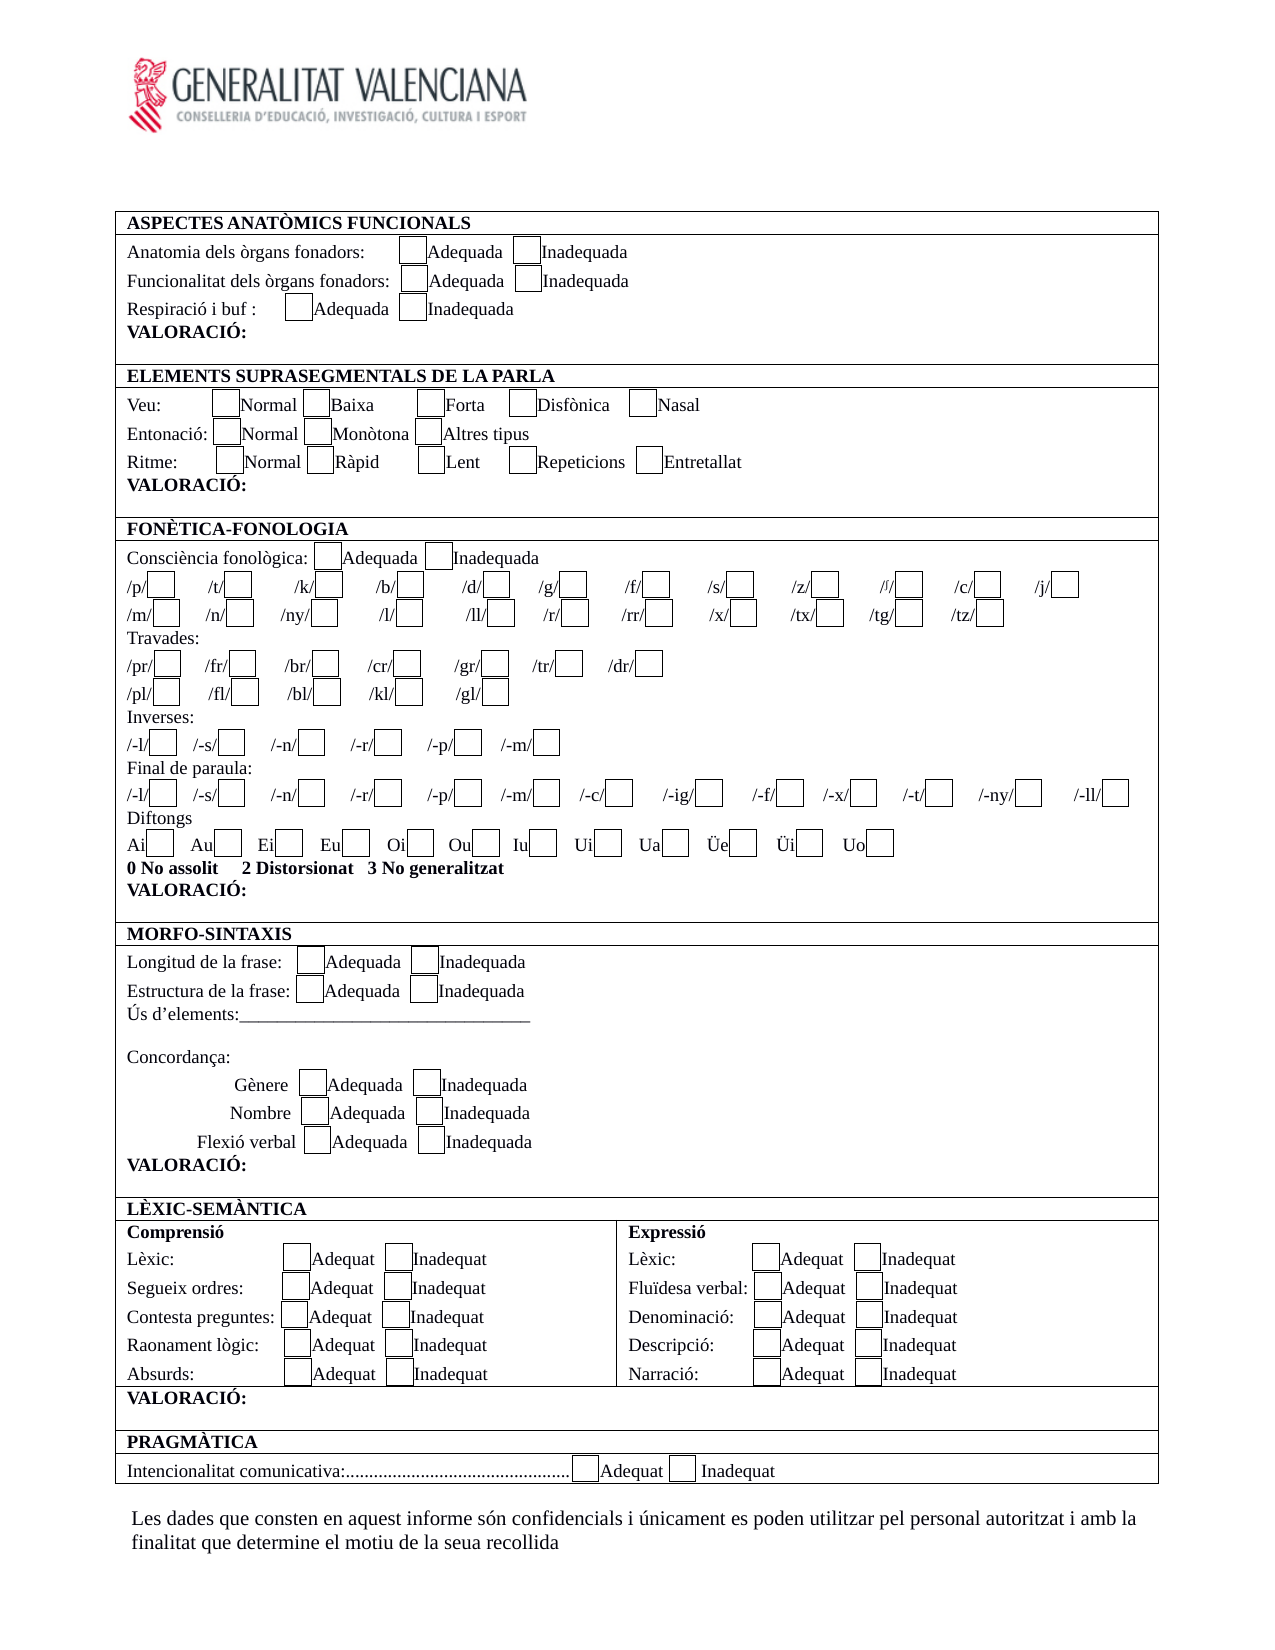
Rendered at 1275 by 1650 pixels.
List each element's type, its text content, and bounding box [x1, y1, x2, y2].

table_cell Veu: Normal Baixa Forta Disfònica Nasal Entonació: Normal Monòtona Altres tipus Ritme: Normal Ràpid Lent Repeticions Entretallat VALORACIÓ: [116, 388, 1158, 517]
table_cell VALORACIÓ: [116, 1387, 1158, 1430]
table_cell Intencionalitat comunicativa:................................................Adequat Inadequat [116, 1454, 1158, 1483]
table_cell LÈXIC-SEMÀNTICA [116, 1198, 1158, 1220]
table_cell MORFO-SINTAXIS [116, 923, 1158, 944]
table_cell Consciència fonològica: Adequada Inadequada /p/ /t/ /k/ /b/ /d/ /g/ /f/ /s/ /z/ /ᶴ/ /c/ /j/ /m/ /n/ /ny/ /l/ /ll/ /r/ /rr/ /x/ /tx/ /tg/ /tz/ Travades: /pr/ /fr/ /br/ /cr/ /gr/ /tr/ /dr/ /pl/ /fl/ /bl/ /kl/ /gl/ Inverses: /-l/ /-s/ /-n/ /-r/ /-p/ /-m/ Final de paraula: /-l/ /-s/ /-n/ /-r/ /-p/ /-m/ /-c/ /-ig/ /-f/ /-x/ /-t/ /-ny/ /-ll/ Diftongs Ai Au Ei Eu Oi Ou Iu Ui Ua Üe Üi Uo 0 No assolit 2 Distorsionat 3 No generalitzat VALORACIÓ: [116, 541, 1158, 922]
table_cell Comprensió Lèxic: Adequat Inadequat Segueix ordres: Adequat Inadequat Contesta preguntes: Adequat Inadequat Raonament lògic: Adequat Inadequat Absurds: Adequat Inadequat [116, 1221, 616, 1386]
table_cell Longitud de la frase: Adequada Inadequada Estructura de la frase: Adequada Inadequada Ús d’elements:_______________________________ Concordança: Gènere Adequada Inadequada Nombre Adequada Inadequada Flexió verbal Adequada Inadequada VALORACIÓ: [116, 946, 1158, 1197]
table_cell ASPECTES ANATÒMICS FUNCIONALS [116, 212, 1158, 234]
table_cell ELEMENTS SUPRASEGMENTALS DE LA PARLA [116, 365, 1158, 387]
table_cell Anatomia dels òrgans fonadors: Adequada Inadequada Funcionalitat dels òrgans fonadors: Adequada Inadequada Respiració i buf : Adequada Inadequada VALORACIÓ: [116, 235, 1158, 364]
table_cell Expressió Lèxic: Adequat Inadequat Fluïdesa verbal: Adequat Inadequat Denominació: Adequat Inadequat Descripció: Adequat Inadequat Narració: Adequat Inadequat [617, 1221, 1158, 1386]
picture [127, 57, 528, 135]
table_cell PRAGMÀTICA [116, 1431, 1158, 1453]
table_cell FONÈTICA-FONOLOGIA [116, 518, 1158, 540]
